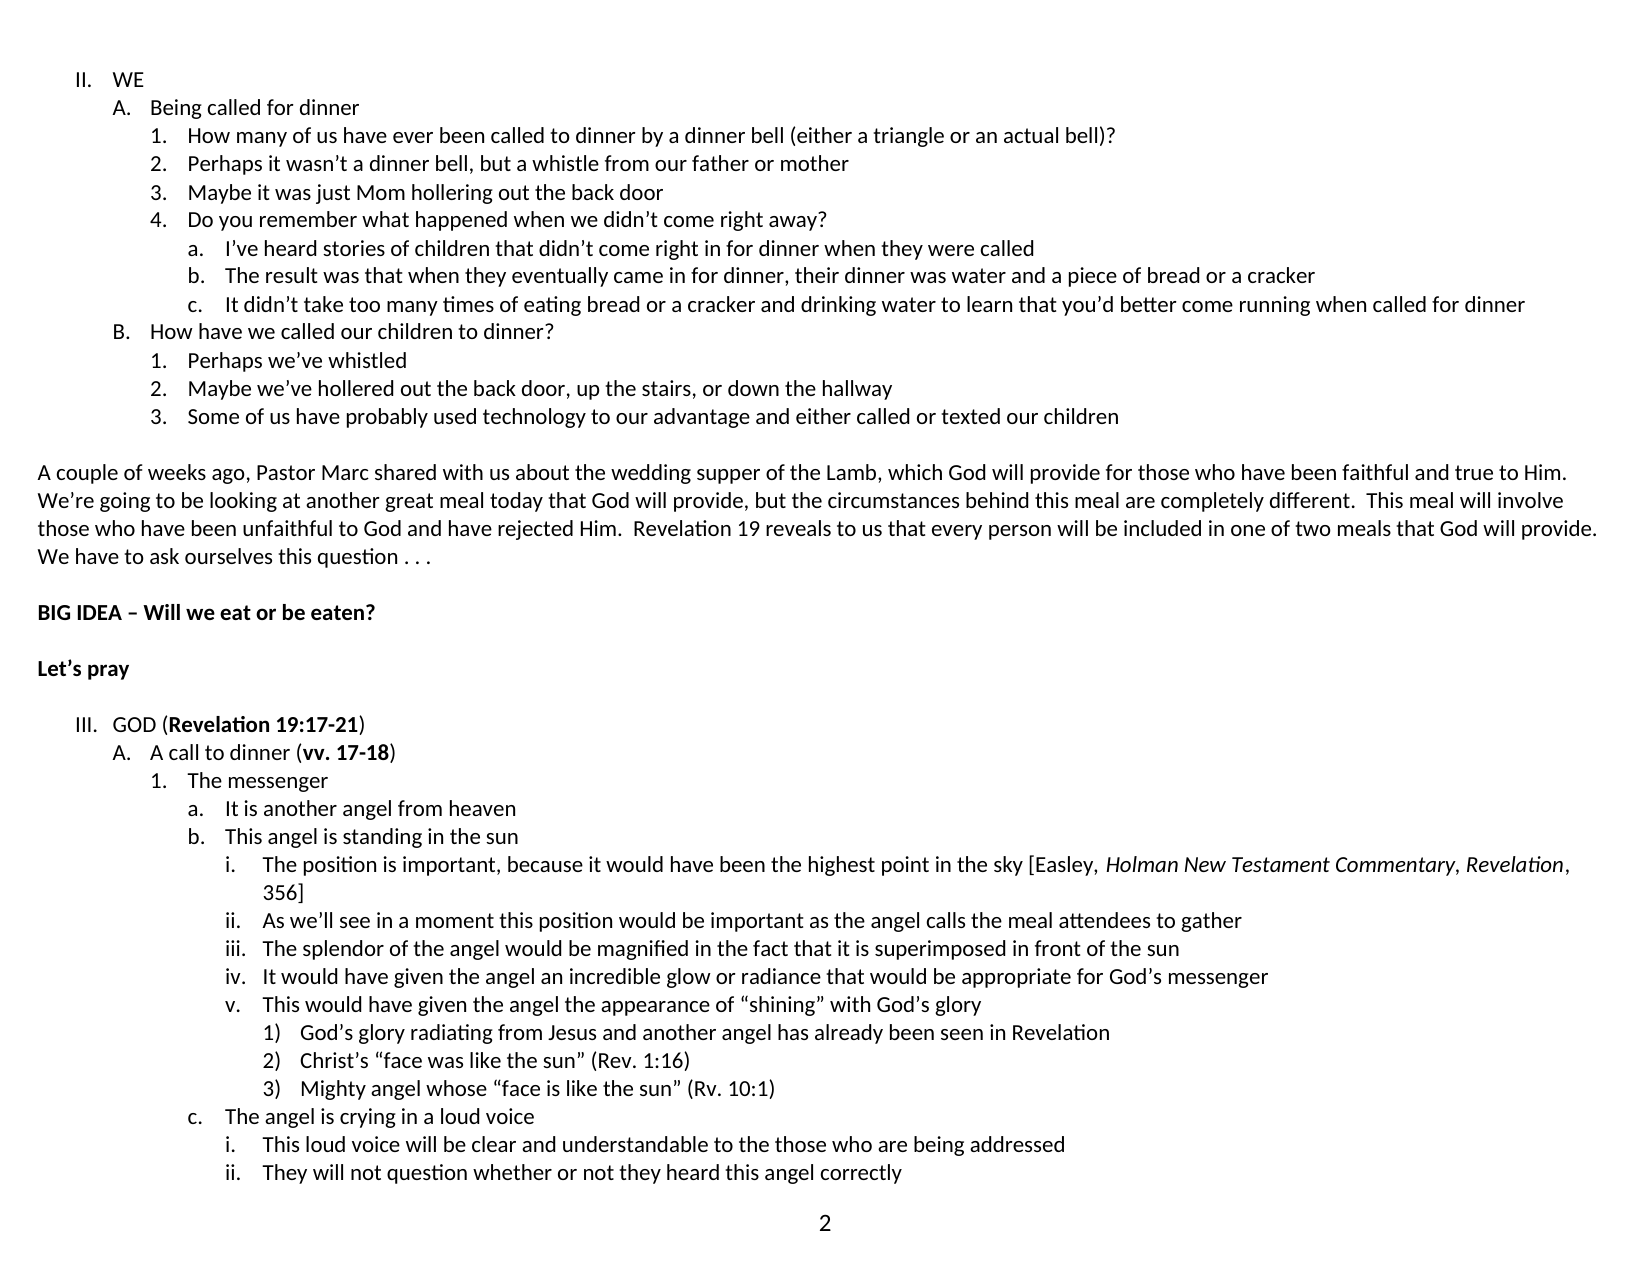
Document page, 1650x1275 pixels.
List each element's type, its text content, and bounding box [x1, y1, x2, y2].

list The position is important, because it would have been the highest point in the sky [Easley, Holman New Testament Commentary, Revelation, 356] [225, 850, 1612, 906]
list Do you remember what happened when we didn’t come right away? [150, 206, 1612, 234]
list This loud voice will be clear and understandable to the those who are being addressed [225, 1130, 1612, 1158]
list Perhaps it wasn’t a dinner bell, but a whistle from our father or mother [150, 149, 1612, 178]
list It would have given the angel an incredible glow or radiance that would be appropriate for God’s messenger [225, 962, 1612, 990]
list Maybe it was just Mom hollering out the back door [150, 178, 1612, 206]
list Maybe we’ve hollered out the back door, up the stairs, or down the hallway [150, 374, 1612, 402]
list Being called for dinner [112, 93, 1612, 122]
list Mighty angel whose “face is like the sun” (Rv. 10:1) [262, 1074, 1612, 1102]
text BIG IDEA – Will we eat or be eaten? [37, 598, 1612, 626]
list The result was that when they eventually came in for dinner, their dinner was water and a piece of bread or a cracker [187, 262, 1612, 290]
list Perhaps we’ve whistled [150, 346, 1612, 374]
list A call to dinner (vv. 17-18) [112, 738, 1612, 766]
text A couple of weeks ago, Pastor Marc shared with us about the wedding supper of the Lamb, which God will provide for those who have been faithful and true to Him. We’re going to be looking at another great meal today that God will provide, but the circumstances behind this meal are completely different. This meal will involve those who have been unfaithful to God and have rejected Him. Revelation 19 reveals to us that every person will be included in one of two meals that God will provide. We have to ask ourselves this question . . . [37, 458, 1612, 570]
list This angel is standing in the sun [187, 822, 1612, 850]
list It is another angel from heaven [187, 794, 1612, 822]
list Some of us have probably used technology to our advantage and either called or texted our children [150, 402, 1612, 430]
list WE [75, 66, 1612, 93]
list How many of us have ever been called to dinner by a dinner bell (either a triangle or an actual bell)? [150, 122, 1612, 149]
list Christ’s “face was like the sun” (Rev. 1:16) [262, 1046, 1612, 1074]
list The splendor of the angel would be magnified in the fact that it is superimposed in front of the sun [225, 934, 1612, 962]
text Let’s pray [37, 654, 1612, 682]
list I’ve heard stories of children that didn’t come right in for dinner when they were called [187, 234, 1612, 262]
list This would have given the angel the appearance of “shining” with God’s glory [225, 990, 1612, 1018]
list How have we called our children to dinner? [112, 318, 1612, 346]
list The messenger [150, 766, 1612, 794]
list It didn’t take too many times of eating bread or a cracker and drinking water to learn that you’d better come running when called for dinner [187, 290, 1612, 318]
list The angel is crying in a loud voice [187, 1102, 1612, 1130]
list As we’ll see in a moment this position would be important as the angel calls the meal attendees to gather [225, 906, 1612, 934]
list GOD (Revelation 19:17-21) [75, 710, 1612, 738]
list They will not question whether or not they heard this angel correctly [225, 1158, 1612, 1186]
list God’s glory radiating from Jesus and another angel has already been seen in Revelation [262, 1018, 1612, 1046]
